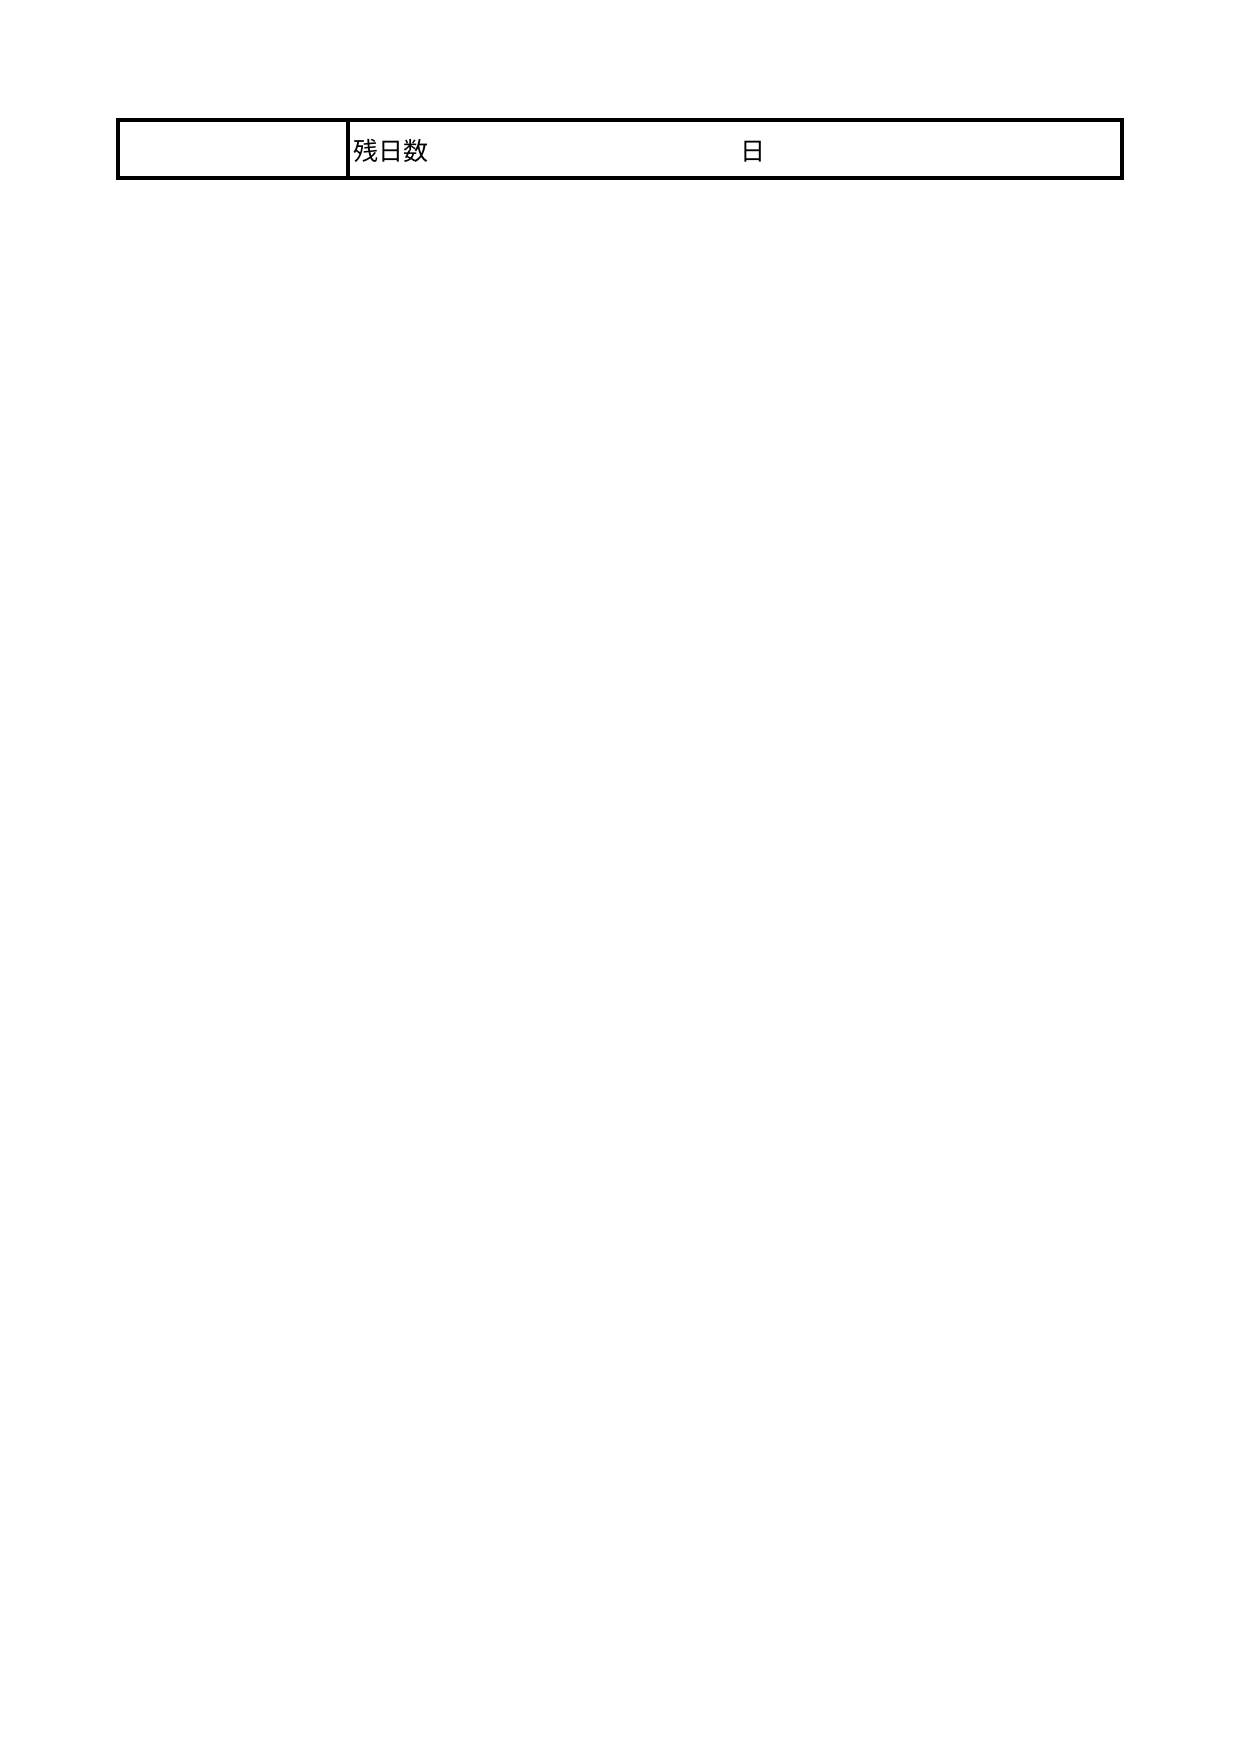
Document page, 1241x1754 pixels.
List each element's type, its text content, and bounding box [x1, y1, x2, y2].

table_cell 日 [735, 122, 1120, 176]
table_cell [120, 122, 346, 176]
table_cell 残日数 [350, 122, 735, 176]
